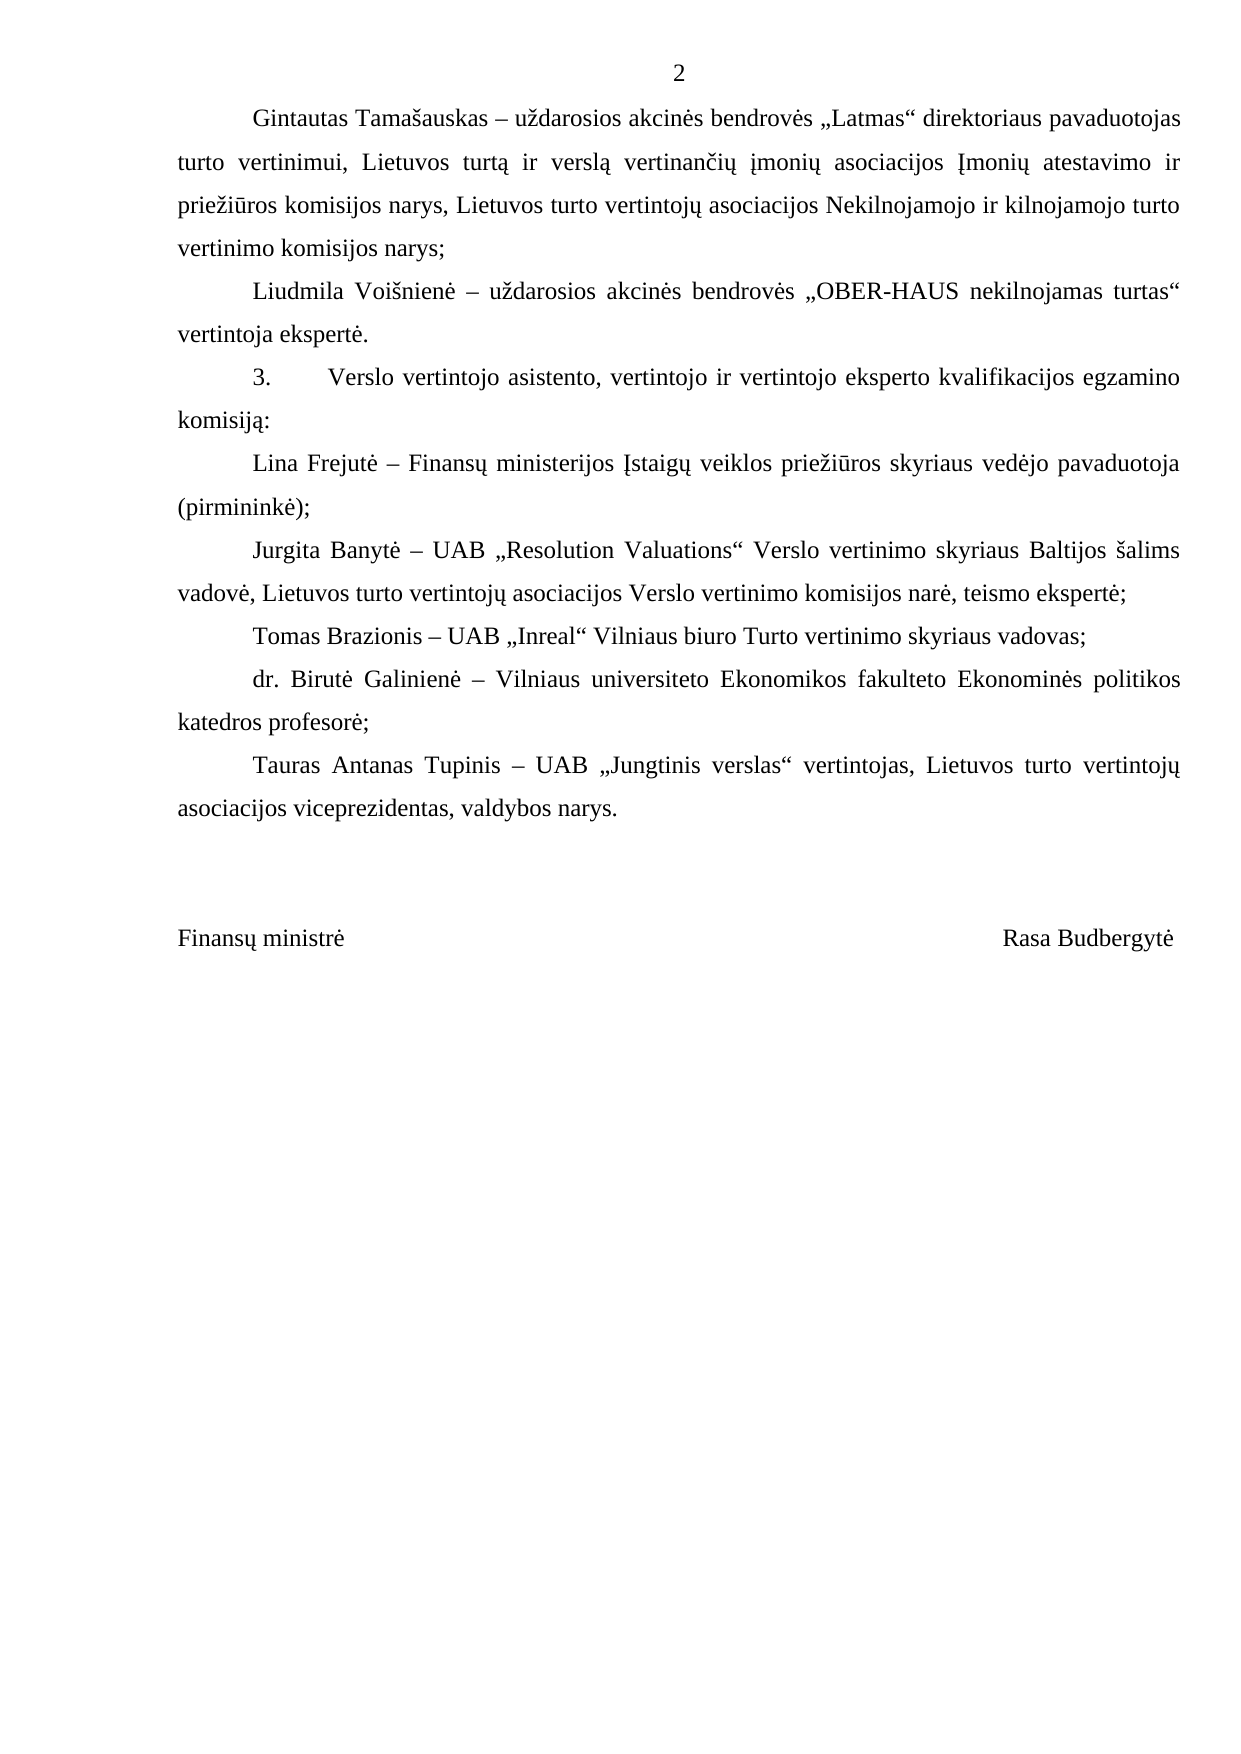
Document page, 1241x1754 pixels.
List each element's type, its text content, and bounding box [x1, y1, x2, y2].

text Tauras Antanas Tupinis – UAB „Jungtinis verslas“ vertintojas, Lietuvos turto vertintojų asociacijos viceprezidentas, valdybos narys. [177, 750, 1181, 822]
text Finansų ministrė Rasa Budbergytė [177, 923, 1181, 952]
text Liudmila Voišnienė – uždarosios akcinės bendrovės „OBER-HAUS nekilnojamas turtas“ vertintoja ekspertė. [177, 276, 1181, 348]
text Jurgita Banytė – UAB „Resolution Valuations“ Verslo vertinimo skyriaus Baltijos šalims vadovė, Lietuvos turto vertintojų asociacijos Verslo vertinimo komisijos narė, teismo ekspertė; [177, 535, 1181, 607]
text Gintautas Tamašauskas – uždarosios akcinės bendrovės „Latmas“ direktoriaus pavaduotojas turto vertinimui, Lietuvos turtą ir verslą vertinančių įmonių asociacijos Įmonių atestavimo ir priežiūros komisijos narys, Lietuvos turto vertintojų asociacijos Nekilnojamojo ir kilnojamojo turto vertinimo komisijos narys; [177, 103, 1181, 262]
text 3. Verslo vertintojo asistento, vertintojo ir vertintojo eksperto kvalifikacijos egzamino komisiją: [177, 362, 1181, 434]
text dr. Birutė Galinienė – Vilniaus universiteto Ekonomikos fakulteto Ekonominės politikos katedros profesorė; [177, 664, 1181, 736]
text Tomas Brazionis – UAB „Inreal“ Vilniaus biuro Turto vertinimo skyriaus vadovas; [177, 621, 1181, 650]
text Lina Frejutė – Finansų ministerijos Įstaigų veiklos priežiūros skyriaus vedėjo pavaduotoja (pirmininkė); [177, 448, 1181, 520]
